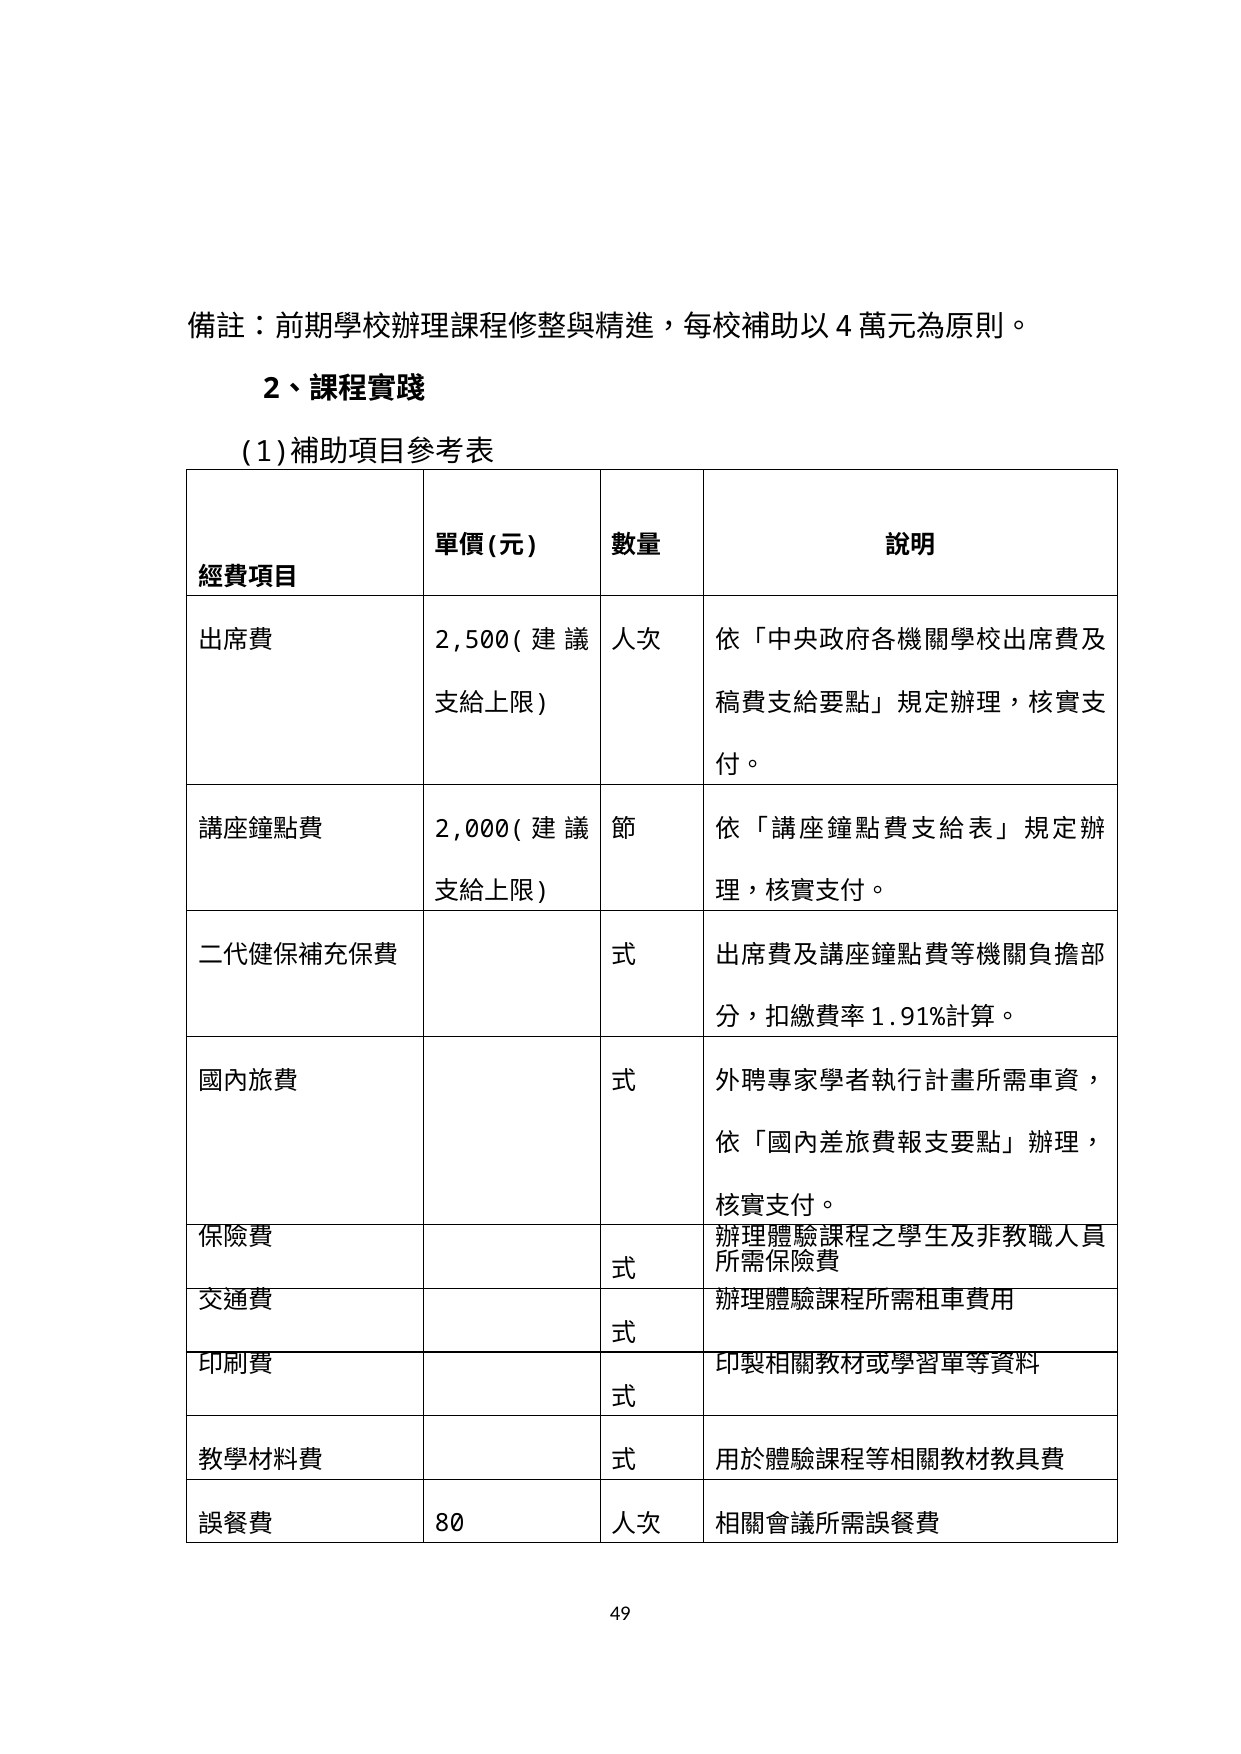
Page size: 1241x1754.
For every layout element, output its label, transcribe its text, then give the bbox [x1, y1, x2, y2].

table_cell 80 [424, 1480, 600, 1542]
table_cell 式 [601, 1353, 703, 1415]
table_cell 印刷費 [187, 1353, 423, 1415]
table_header 單價(元) [424, 470, 600, 595]
table_cell [424, 1037, 600, 1224]
table_cell 二代健保補充保費 [187, 911, 423, 1036]
table_cell 相關會議所需誤餐費 [704, 1480, 1117, 1542]
table_cell [424, 1225, 600, 1288]
table_cell 2,000(建議支給上限) [424, 785, 600, 910]
table_cell 式 [601, 1225, 703, 1288]
list 補助項目參考表 [237, 407, 1053, 469]
table_cell [424, 911, 600, 1036]
table_cell 依「講座鐘點費支給表」規定辦理，核實支付。 [704, 785, 1117, 910]
table_cell 保險費 [187, 1225, 423, 1288]
text 備註：前期學校辦理課程修整與精進，每校補助以4萬元為原則。 [187, 282, 1053, 344]
table_cell 誤餐費 [187, 1480, 423, 1542]
table_cell 外聘專家學者執行計畫所需車資，依「國內差旅費報支要點」辦理，核實支付。 [704, 1037, 1117, 1224]
table_cell 辦理體驗課程所需租車費用 [704, 1289, 1117, 1351]
table_cell 節 [601, 785, 703, 910]
table_cell 2,500(建議支給上限) [424, 596, 600, 784]
table_cell 式 [601, 1037, 703, 1224]
table_cell 人次 [601, 596, 703, 784]
table_cell [424, 1289, 600, 1351]
table_cell 式 [601, 1289, 703, 1351]
table_cell 講座鐘點費 [187, 785, 423, 910]
table_cell 式 [601, 1416, 703, 1478]
table_cell 出席費及講座鐘點費等機關負擔部分，扣繳費率1.91%計算。 [704, 911, 1117, 1036]
table_cell 用於體驗課程等相關教材教具費 [704, 1416, 1117, 1478]
table_cell 辦理體驗課程之學生及非教職人員所需保險費 [704, 1225, 1117, 1288]
table_cell 國內旅費 [187, 1037, 423, 1224]
table_header 數量 [601, 470, 703, 595]
table_cell 交通費 [187, 1289, 423, 1351]
table_header 說明 [704, 470, 1117, 595]
table_header 經費項目 [187, 470, 423, 595]
table_cell 人次 [601, 1480, 703, 1542]
table_cell 出席費 [187, 596, 423, 784]
table_cell 印製相關教材或學習單等資料 [704, 1353, 1117, 1415]
table_cell [424, 1353, 600, 1415]
table_cell [424, 1416, 600, 1478]
list 課程實踐 [262, 344, 1053, 407]
table_cell 式 [601, 911, 703, 1036]
table_cell 教學材料費 [187, 1416, 423, 1478]
table_cell 依「中央政府各機關學校出席費及稿費支給要點」規定辦理，核實支付。 [704, 596, 1117, 784]
